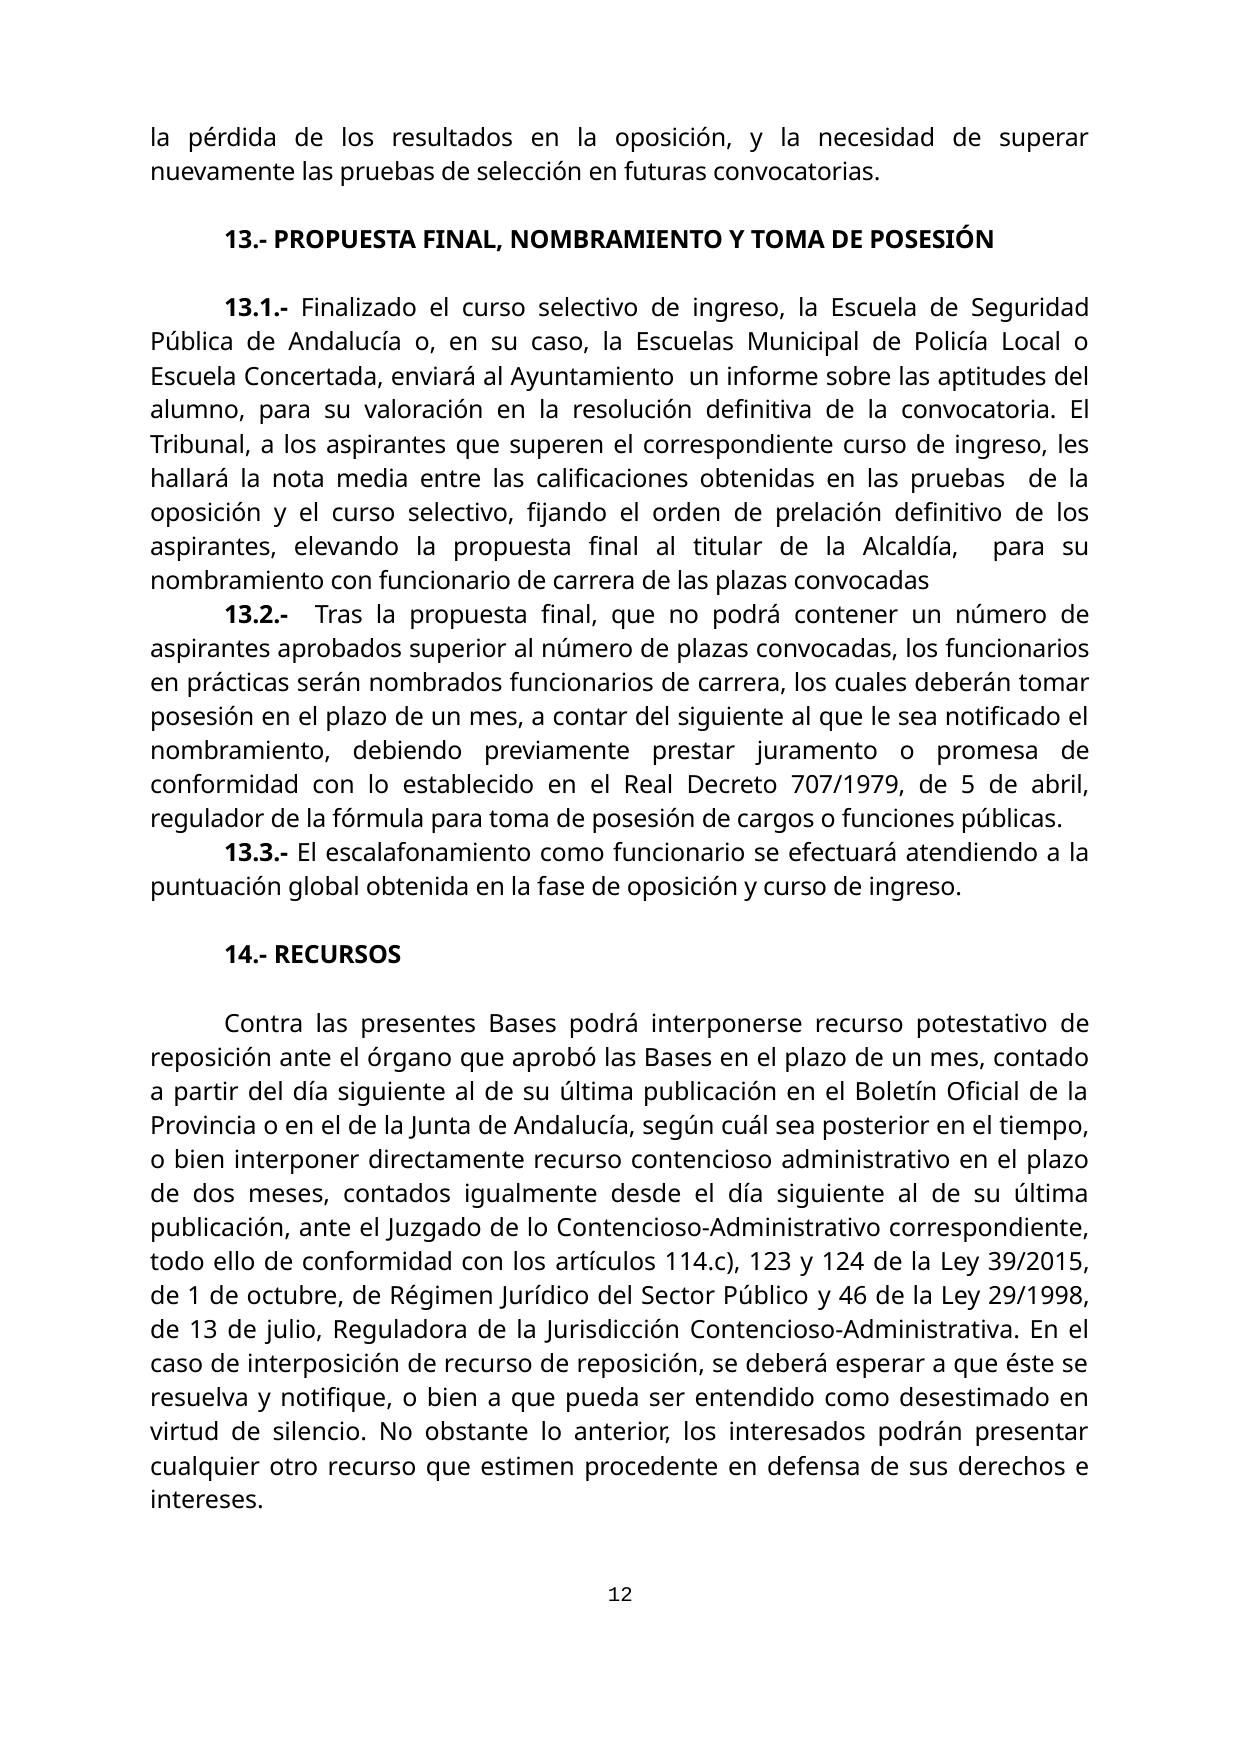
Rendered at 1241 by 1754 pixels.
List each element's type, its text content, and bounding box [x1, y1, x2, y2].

text la pérdida de los resultados en la oposición, y la necesidad de superar nuevamente las pruebas de selección en futuras convocatorias. [150, 120, 1090, 188]
text 13.- PROPUESTA FINAL, NOMBRAMIENTO Y TOMA DE POSESIÓN [150, 222, 1090, 256]
text Contra las presentes Bases podrá interponerse recurso potestativo de reposición ante el órgano que aprobó las Bases en el plazo de un mes, contado a partir del día siguiente al de su última publicación en el Boletín Oficial de la Provincia o en el de la Junta de Andalucía, según cuál sea posterior en el tiempo, o bien interponer directamente recurso contencioso administrativo en el plazo de dos meses, contados igualmente desde el día siguiente al de su última publicación, ante el Juzgado de lo Contencioso-Administrativo correspondiente, todo ello de conformidad con los artículos 114.c), 123 y 124 de la Ley 39/2015, de 1 de octubre, de Régimen Jurídico del Sector Público y 46 de la Ley 29/1998, de 13 de julio, Reguladora de la Jurisdicción Contencioso-Administrativa. En el caso de interposición de recurso de reposición, se deberá esperar a que éste se resuelva y notifique, o bien a que pueda ser entendido como desestimado en virtud de silencio. No obstante lo anterior, los interesados podrán presentar cualquier otro recurso que estimen procedente en defensa de sus derechos e intereses. [150, 1005, 1090, 1516]
text 13.2.- Tras la propuesta final, que no podrá contener un número de aspirantes aprobados superior al número de plazas convocadas, los funcionarios en prácticas serán nombrados funcionarios de carrera, los cuales deberán tomar posesión en el plazo de un mes, a contar del siguiente al que le sea notificado el nombramiento, debiendo previamente prestar juramento o promesa de conformidad con lo establecido en el Real Decreto 707/1979, de 5 de abril, regulador de la fórmula para toma de posesión de cargos o funciones públicas. [150, 597, 1090, 835]
text 13.1.- Finalizado el curso selectivo de ingreso, la Escuela de Seguridad Pública de Andalucía o, en su caso, la Escuelas Municipal de Policía Local o Escuela Concertada, enviará al Ayuntamiento un informe sobre las aptitudes del alumno, para su valoración en la resolución definitiva de la convocatoria. El Tribunal, a los aspirantes que superen el correspondiente curso de ingreso, les hallará la nota media entre las calificaciones obtenidas en las pruebas de la oposición y el curso selectivo, fijando el orden de prelación definitivo de los aspirantes, elevando la propuesta final al titular de la Alcaldía, para su nombramiento con funcionario de carrera de las plazas convocadas [150, 290, 1090, 597]
text 13.3.- El escalafonamiento como funcionario se efectuará atendiendo a la puntuación global obtenida en la fase de oposición y curso de ingreso. [150, 835, 1090, 903]
text 14.- RECURSOS [150, 937, 1090, 971]
